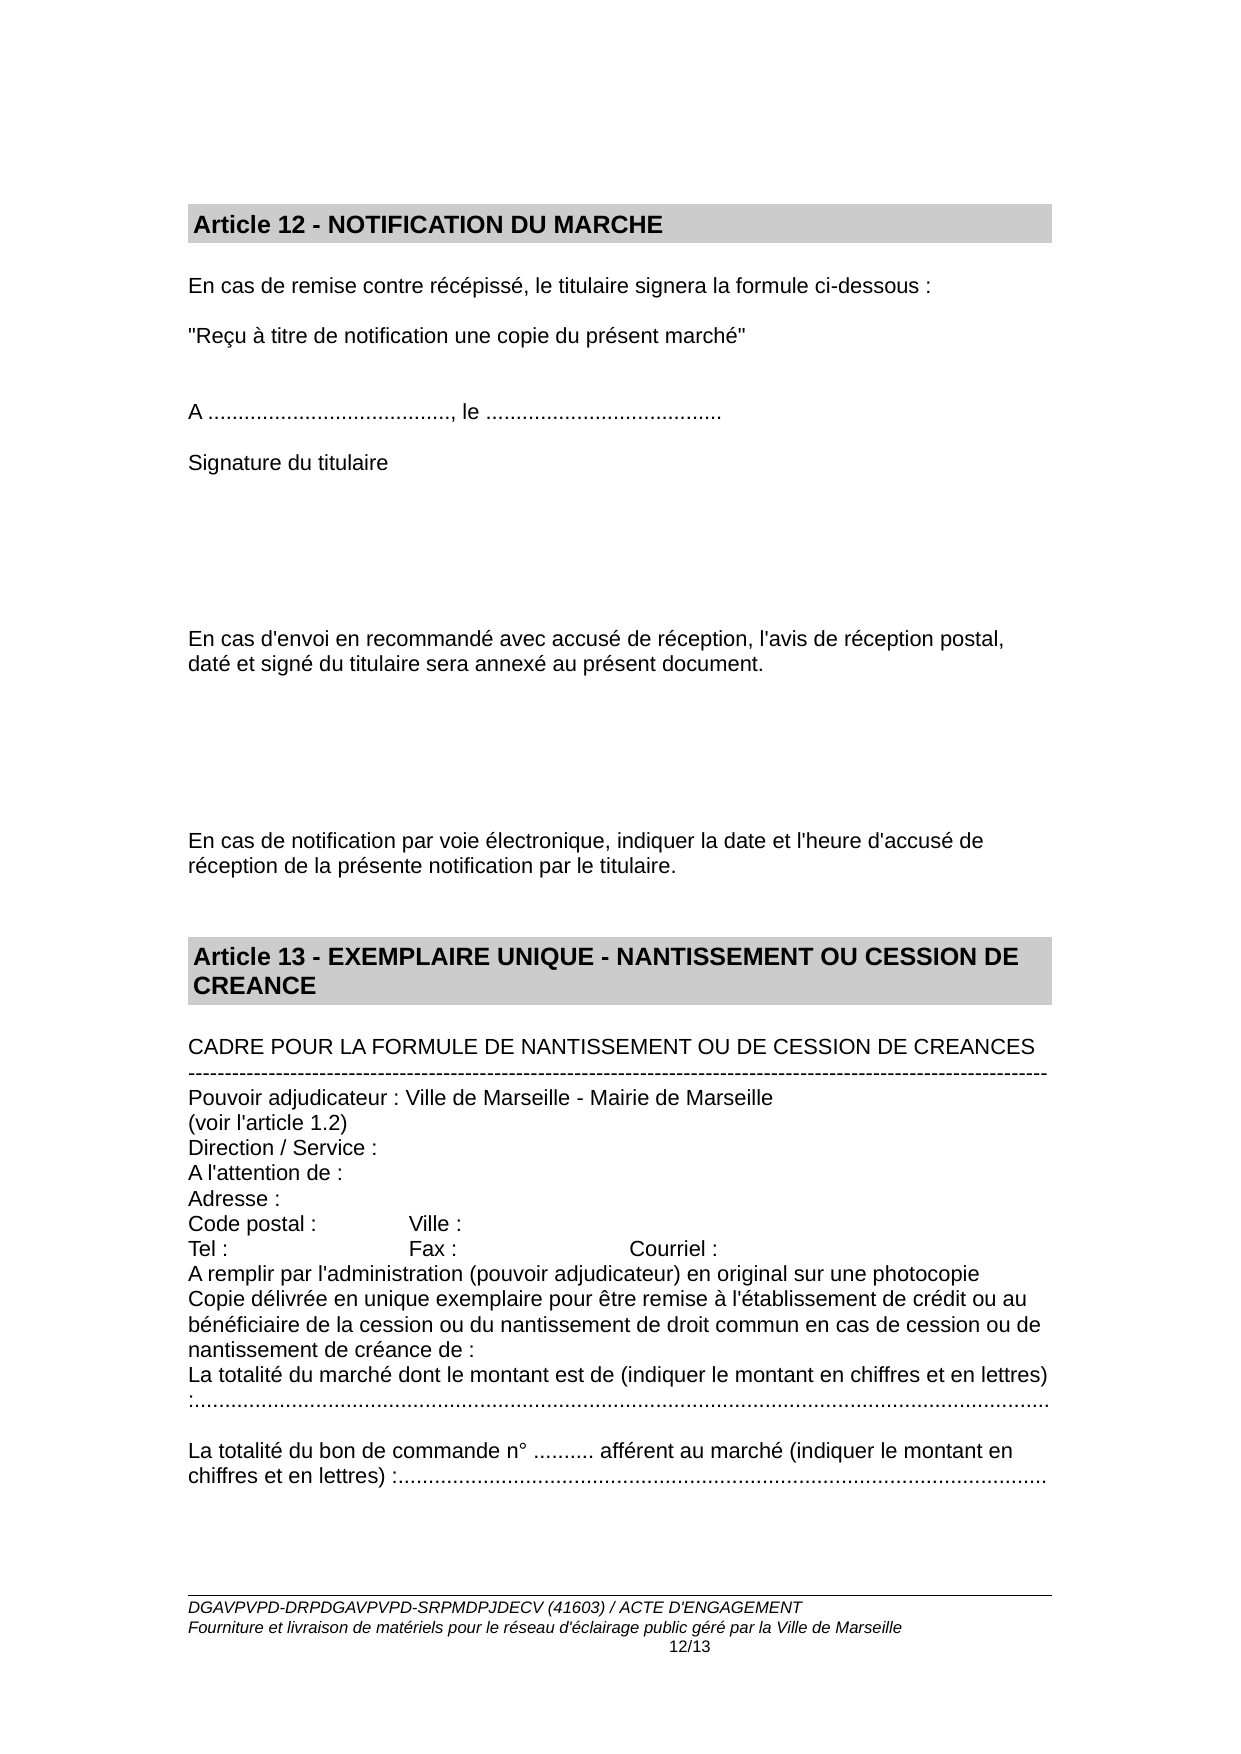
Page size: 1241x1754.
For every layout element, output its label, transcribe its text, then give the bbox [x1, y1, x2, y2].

text Code postal : Ville : [188, 1211, 1052, 1236]
text ---------------------------------------------------------------------------------------------------------------------- [188, 1059, 1052, 1085]
text En cas d'envoi en recommandé avec accusé de réception, l'avis de réception postal, daté et signé du titulaire sera annexé au présent document. [188, 626, 1052, 676]
text A l'attention de : [188, 1160, 1052, 1186]
text "Reçu à titre de notification une copie du présent marché" [188, 323, 1052, 349]
text Signature du titulaire [188, 449, 1052, 475]
subtitle EXEMPLAIRE UNIQUE - NANTISSEMENT OU CESSION DE CREANCE [190, 939, 1050, 1003]
text (voir l'article 1.2) [188, 1110, 1052, 1135]
text Adresse : [188, 1186, 1052, 1211]
text La totalité du marché dont le montant est de (indiquer le montant en chiffres et en lettres) :............................................................................................................................................. [188, 1362, 1052, 1412]
text Direction / Service : [188, 1135, 1052, 1160]
text En cas de notification par voie électronique, indiquer la date et l'heure d'accusé de réception de la présente notification par le titulaire. [188, 828, 1052, 878]
subtitle NOTIFICATION DU MARCHE [190, 207, 1050, 241]
text La totalité du bon de commande n° .......... afférent au marché (indiquer le montant en chiffres et en lettres) :........................................................................................................... [188, 1438, 1052, 1488]
text Copie délivrée en unique exemplaire pour être remise à l'établissement de crédit ou au bénéficiaire de la cession ou du nantissement de droit commun en cas de cession ou de nantissement de créance de : [188, 1286, 1052, 1362]
text A remplir par l'administration (pouvoir adjudicateur) en original sur une photocopie [188, 1261, 1052, 1286]
text Tel : Fax : Courriel : [188, 1236, 1052, 1261]
text A ........................................, le ....................................... [188, 399, 1052, 424]
text CADRE POUR LA FORMULE DE NANTISSEMENT OU DE CESSION DE CREANCES [188, 1034, 1052, 1059]
text Pouvoir adjudicateur : Ville de Marseille - Mairie de Marseille [188, 1085, 1052, 1110]
text En cas de remise contre récépissé, le titulaire signera la formule ci-dessous : [188, 273, 1052, 298]
